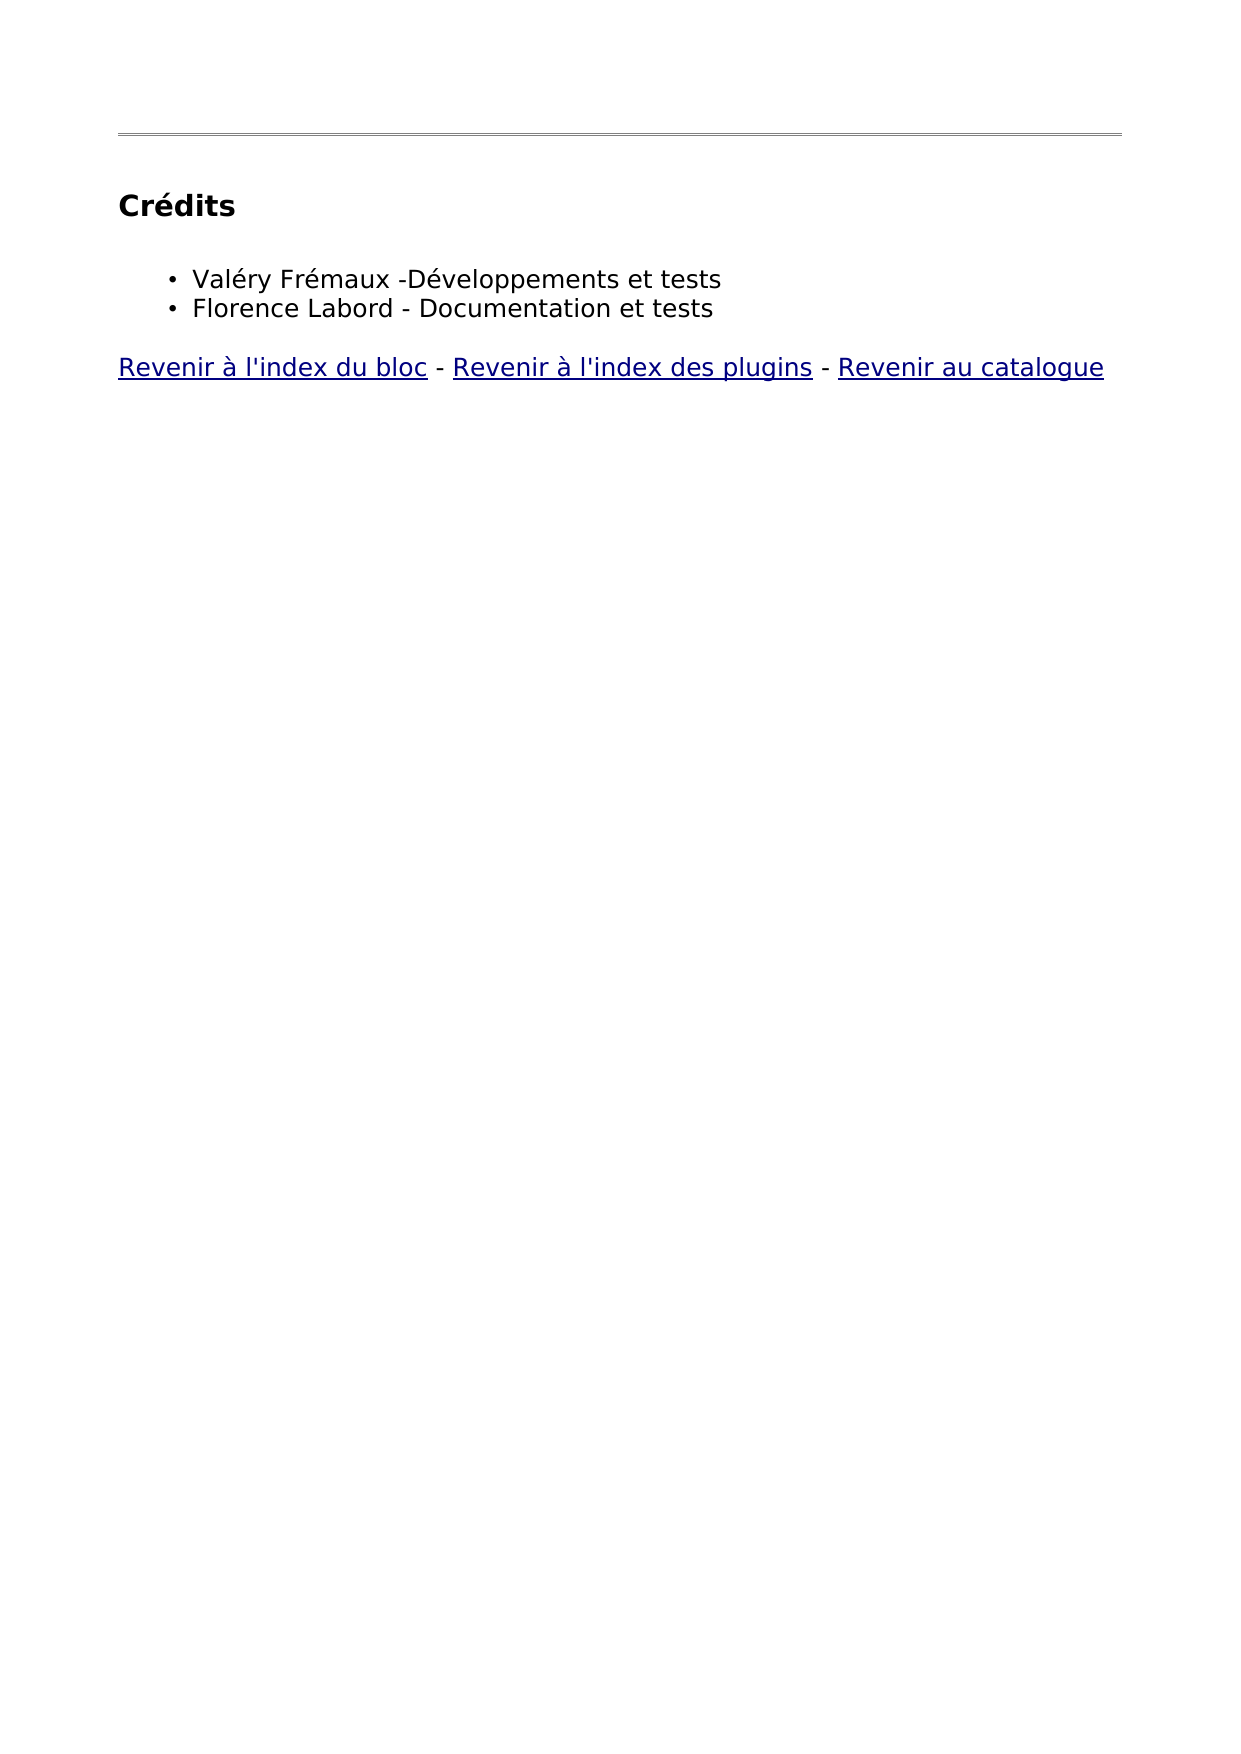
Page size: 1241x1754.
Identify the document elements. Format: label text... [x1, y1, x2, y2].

list Florence Labord - Documentation et tests [177, 294, 1122, 324]
subtitle Crédits [118, 189, 1122, 223]
text Revenir à l'index du bloc - Revenir à l'index des plugins - Revenir au catalogue [118, 353, 1122, 382]
list Valéry Frémaux -Développements et tests [177, 265, 1122, 294]
